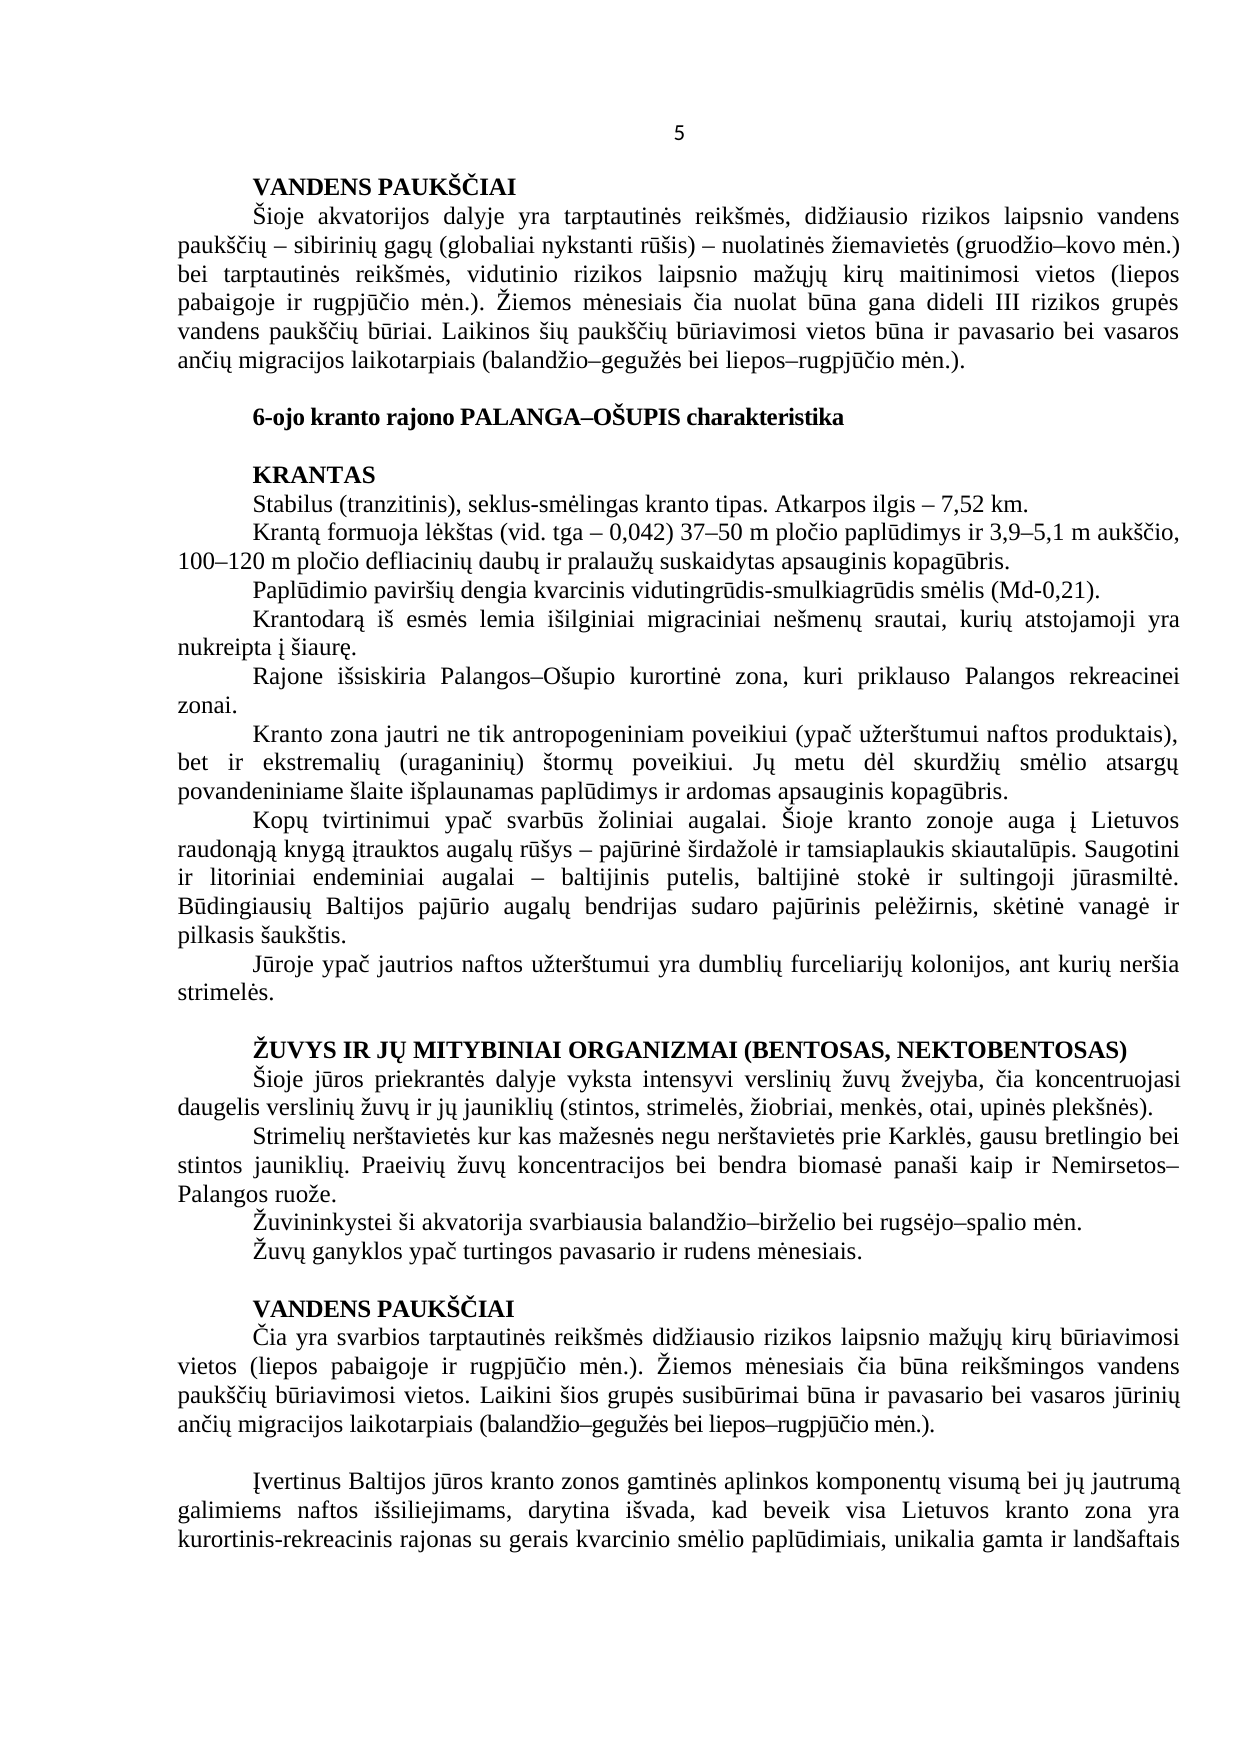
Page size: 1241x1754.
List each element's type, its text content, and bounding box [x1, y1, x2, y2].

text Įvertinus Baltijos jūros kranto zonos gamtinės aplinkos komponentų visumą bei jų jautrumą galimiems naftos išsiliejimams, darytina išvada, kad beveik visa Lietuvos kranto zona yra kurortinis-rekreacinis rajonas su gerais kvarcinio smėlio paplūdimiais, unikalia gamta ir landšaftais [177, 1466, 1181, 1552]
text KRANTAS [177, 460, 1181, 489]
text VANDENS PAUKŠČIAI [177, 172, 1181, 201]
text Jūroje ypač jautrios naftos užterštumui yra dumblių furceliarijų kolonijos, ant kurių neršia strimelės. [177, 949, 1181, 1006]
text Kopų tvirtinimui ypač svarbūs žoliniai augalai. Šioje kranto zonoje auga į Lietuvos raudonąją knygą įtrauktos augalų rūšys – pajūrinė širdažolė ir tamsiaplaukis skiautalūpis. Saugotini ir litoriniai endeminiai augalai – baltijinis putelis, baltijinė stokė ir sultingoji jūrasmiltė. Būdingiausių Baltijos pajūrio augalų bendrijas sudaro pajūrinis pelėžirnis, skėtinė vanagė ir pilkasis šaukštis. [177, 805, 1181, 949]
text Kranto zona jautri ne tik antropogeniniam poveikiui (ypač užterštumui naftos produktais), bet ir ekstremalių (uraganinių) štormų poveikiui. Jų metu dėl skurdžių smėlio atsargų povandeniniame šlaite išplaunamas paplūdimys ir ardomas apsauginis kopagūbris. [177, 719, 1181, 805]
text ŽUVYS IR JŲ MITYBINIAI ORGANIZMAI (BENTOSAS, NEKTOBENTOSAS) [177, 1035, 1181, 1064]
text 6-ojo kranto rajono PALANGA–OŠUPIS charakteristika [177, 402, 1181, 431]
text Paplūdimio paviršių dengia kvarcinis vidutingrūdis-smulkiagrūdis smėlis (Md-0,21). [177, 575, 1181, 604]
text VANDENS PAUKŠČIAI [177, 1294, 1181, 1322]
text Stabilus (tranzitinis), seklus-smėlingas kranto tipas. Atkarpos ilgis – 7,52 km. [177, 489, 1181, 517]
text Rajone išsiskiria Palangos–Ošupio kurortinė zona, kuri priklauso Palangos rekreacinei zonai. [177, 661, 1181, 719]
text Žuvų ganyklos ypač turtingos pavasario ir rudens mėnesiais. [177, 1236, 1181, 1265]
text Čia yra svarbios tarptautinės reikšmės didžiausio rizikos laipsnio mažųjų kirų būriavimosi vietos (liepos pabaigoje ir rugpjūčio mėn.). Žiemos mėnesiais čia būna reikšmingos vandens paukščių būriavimosi vietos. Laikini šios grupės susibūrimai būna ir pavasario bei vasaros jūrinių ančių migracijos laikotarpiais (balandžio–gegužės bei liepos–rugpjūčio mėn.). [177, 1322, 1181, 1437]
text Šioje akvatorijos dalyje yra tarptautinės reikšmės, didžiausio rizikos laipsnio vandens paukščių – sibirinių gagų (globaliai nykstanti rūšis) – nuolatinės žiemavietės (gruodžio–kovo mėn.) bei tarptautinės reikšmės, vidutinio rizikos laipsnio mažųjų kirų maitinimosi vietos (liepos pabaigoje ir rugpjūčio mėn.). Žiemos mėnesiais čia nuolat būna gana dideli III rizikos grupės vandens paukščių būriai. Laikinos šių paukščių būriavimosi vietos būna ir pavasario bei vasaros ančių migracijos laikotarpiais (balandžio–gegužės bei liepos–rugpjūčio mėn.). [177, 201, 1181, 374]
text Strimelių nerštavietės kur kas mažesnės negu nerštavietės prie Karklės, gausu bretlingio bei stintos jauniklių. Praeivių žuvų koncentracijos bei bendra biomasė panaši kaip ir Nemirsetos–Palangos ruože. [177, 1121, 1181, 1207]
text Krantodarą iš esmės lemia išilginiai migraciniai nešmenų srautai, kurių atstojamoji yra nukreipta į šiaurę. [177, 604, 1181, 661]
text Žuvininkystei ši akvatorija svarbiausia balandžio–birželio bei rugsėjo–spalio mėn. [177, 1207, 1181, 1236]
text Krantą formuoja lėkštas (vid. tga – 0,042) 37–50 m pločio paplūdimys ir 3,9–5,1 m aukščio, 100–120 m pločio defliacinių daubų ir pralaužų suskaidytas apsauginis kopagūbris. [177, 517, 1181, 575]
text Šioje jūros priekrantės dalyje vyksta intensyvi verslinių žuvų žvejyba, čia koncentruojasi daugelis verslinių žuvų ir jų jauniklių (stintos, strimelės, žiobriai, menkės, otai, upinės plekšnės). [177, 1064, 1181, 1121]
